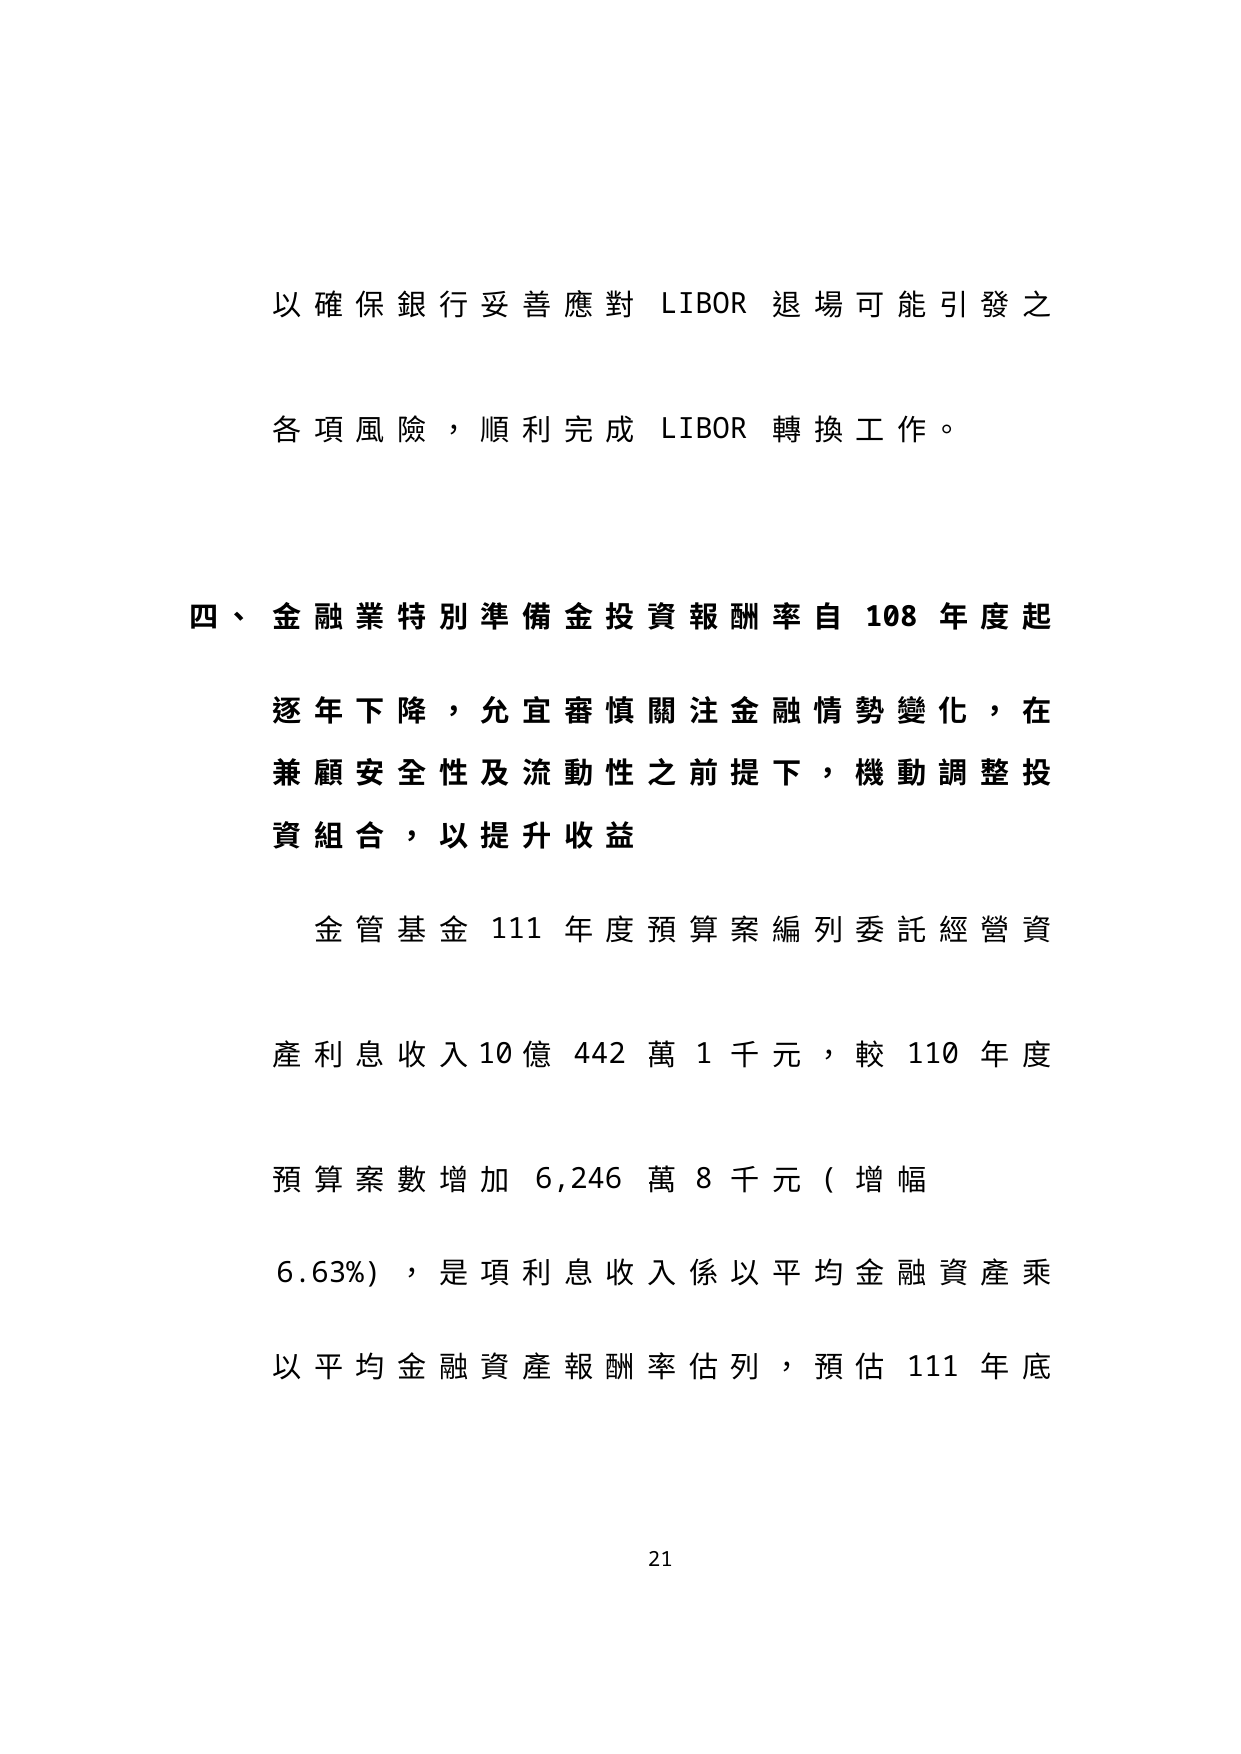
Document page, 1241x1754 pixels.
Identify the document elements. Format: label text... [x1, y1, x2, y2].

text 綜上，LIBOR廣泛應用於各類金融商品之訂價及評價，鑒於LIBOR退場在即，國內銀行及本國銀行所屬海外分支機構皆須積極因應，評估選擇替代利率與其他國際間推薦利率之差異暨交易對象、市場接受度等，綜就連動影響之業務流程、會計及稅務作業、風險性資產與資本計提模型、資訊系統等審慎調整，爰主管機關宜持續掌握業者因應情形，以確保銀行妥善應對LIBOR退場可能引發之各項風險，順利完成LIBOR轉換工作。 [242, 229, 1058, 479]
text 四、金融業特別準備金投資報酬率自108年度起逐年下降，允宜審慎關注金融情勢變化，在兼顧安全性及流動性之前提下，機動調整投資組合，以提升收益 [183, 542, 1058, 854]
text 金管基金111年度預算案編列委託經營資產利息收入10億442萬1千元，較110年度預算案數增加6,246萬8千元(增幅6.63%)，是項利息收入係以平均金融資產乘以平均金融資產報酬率估列，預估111年底 [242, 854, 1058, 1417]
